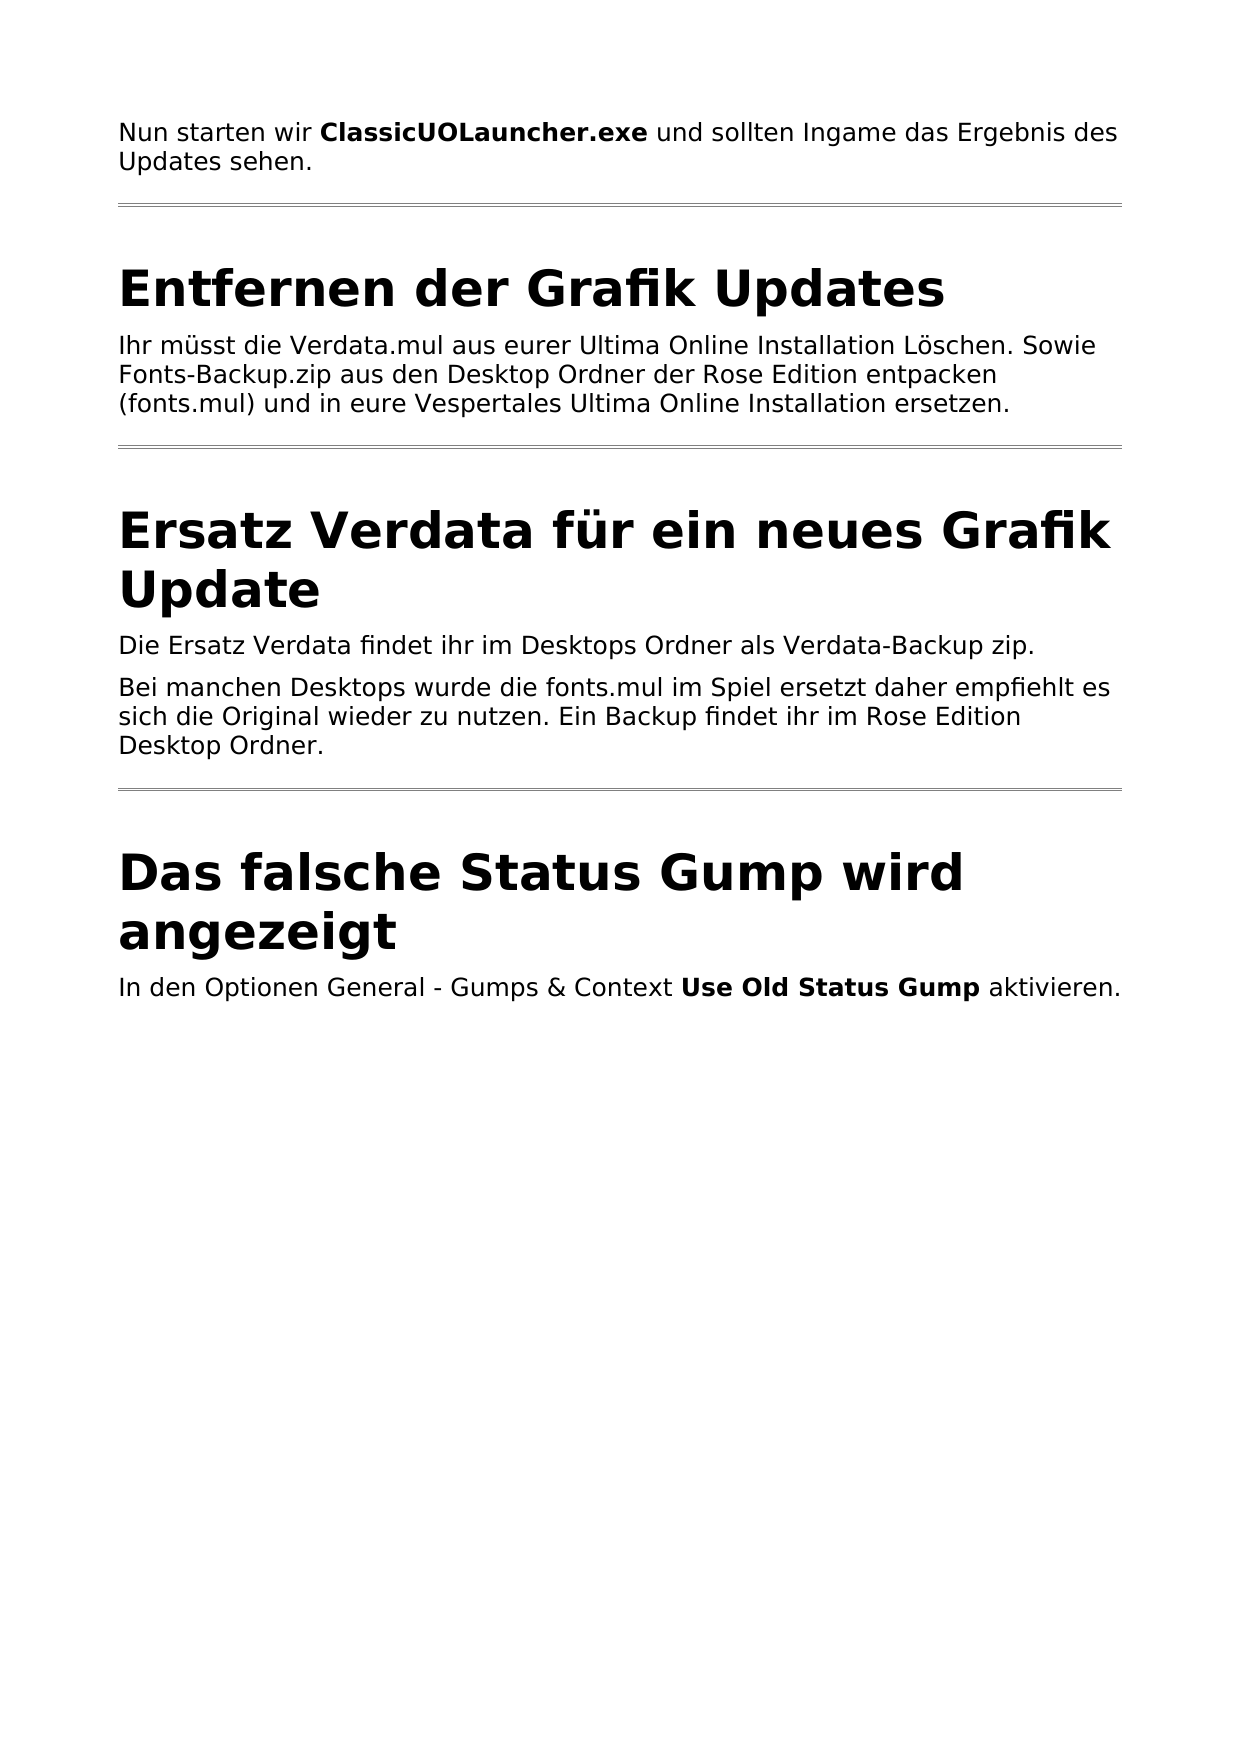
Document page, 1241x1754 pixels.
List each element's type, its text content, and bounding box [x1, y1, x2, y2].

text Bei manchen Desktops wurde die fonts.mul im Spiel ersetzt daher empfiehlt es sich die Original wieder zu nutzen. Ein Backup findet ihr im Rose Edition Desktop Ordner. [118, 673, 1122, 761]
text Die Ersatz Verdata findet ihr im Desktops Ordner als Verdata-Backup zip. [118, 631, 1122, 661]
text In den Optionen General - Gumps & Context Use Old Status Gump aktivieren. [118, 973, 1122, 1002]
subtitle Entfernen der Grafik Updates [118, 260, 1122, 318]
text Ihr müsst die Verdata.mul aus eurer Ultima Online Installation Löschen. Sowie Fonts-Backup.zip aus den Desktop Ordner der Rose Edition entpacken (fonts.mul) und in eure Vespertales Ultima Online Installation ersetzen. [118, 331, 1122, 418]
subtitle Das falsche Status Gump wird angezeigt [118, 844, 1122, 961]
text Nun starten wir ClassicUOLauncher.exe und sollten Ingame das Ergebnis des Updates sehen. [118, 118, 1122, 176]
subtitle Ersatz Verdata für ein neues Grafik Update [118, 502, 1122, 619]
